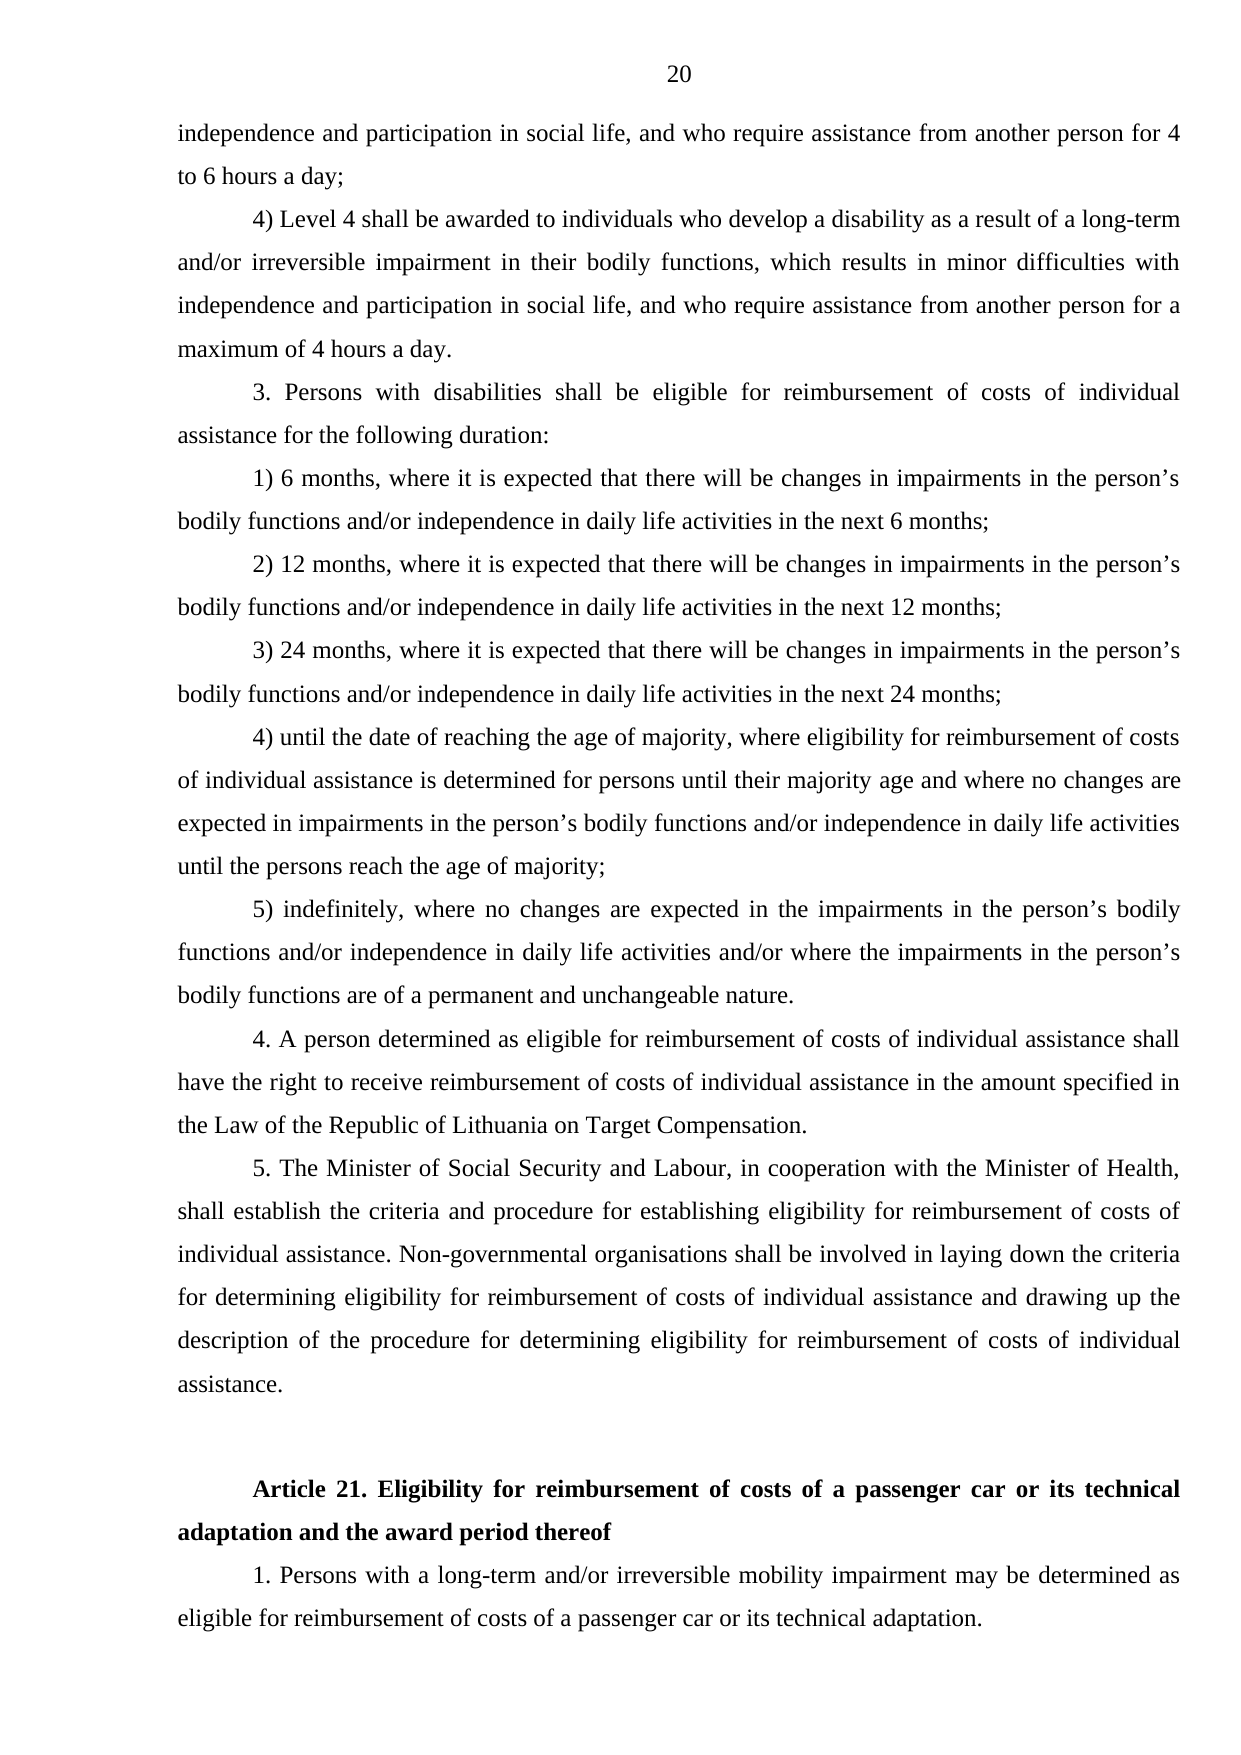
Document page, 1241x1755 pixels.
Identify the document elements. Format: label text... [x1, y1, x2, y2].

text independence and participation in social life, and who require assistance from another person for 4 to 6 hours a day; [177, 118, 1181, 190]
text 1. Persons with a long-term and/or irreversible mobility impairment may be determined as eligible for reimbursement of costs of a passenger car or its technical adaptation. [177, 1560, 1181, 1632]
text 3) 24 months, where it is expected that there will be changes in impairments in the person’s bodily functions and/or independence in daily life activities in the next 24 months; [177, 636, 1181, 707]
text 2) 12 months, where it is expected that there will be changes in impairments in the person’s bodily functions and/or independence in daily life activities in the next 12 months; [177, 549, 1181, 621]
text 3. Persons with disabilities shall be eligible for reimbursement of costs of individual assistance for the following duration: [177, 377, 1181, 449]
text 5. The Minister of Social Security and Labour, in cooperation with the Minister of Health, shall establish the criteria and procedure for establishing eligibility for reimbursement of costs of individual assistance. Non-governmental organisations shall be involved in laying down the criteria for determining eligibility for reimbursement of costs of individual assistance and drawing up the description of the procedure for determining eligibility for reimbursement of costs of individual assistance. [177, 1153, 1181, 1397]
text Article 21. Eligibility for reimbursement of costs of a passenger car or its technical adaptation and the award period thereof [177, 1474, 1181, 1546]
text 5) indefinitely, where no changes are expected in the impairments in the person’s bodily functions and/or independence in daily life activities and/or where the impairments in the person’s bodily functions are of a permanent and unchangeable nature. [177, 894, 1181, 1009]
text 1) 6 months, where it is expected that there will be changes in impairments in the person’s bodily functions and/or independence in daily life activities in the next 6 months; [177, 463, 1181, 535]
text 4) until the date of reaching the age of majority, where eligibility for reimbursement of costs of individual assistance is determined for persons until their majority age and where no changes are expected in impairments in the person’s bodily functions and/or independence in daily life activities until the persons reach the age of majority; [177, 722, 1181, 880]
text 4. A person determined as eligible for reimbursement of costs of individual assistance shall have the right to receive reimbursement of costs of individual assistance in the amount specified in the Law of the Republic of Lithuania on Target Compensation. [177, 1024, 1181, 1139]
text 4) Level 4 shall be awarded to individuals who develop a disability as a result of a long-term and/or irreversible impairment in their bodily functions, which results in minor difficulties with independence and participation in social life, and who require assistance from another person for a maximum of 4 hours a day. [177, 204, 1181, 362]
